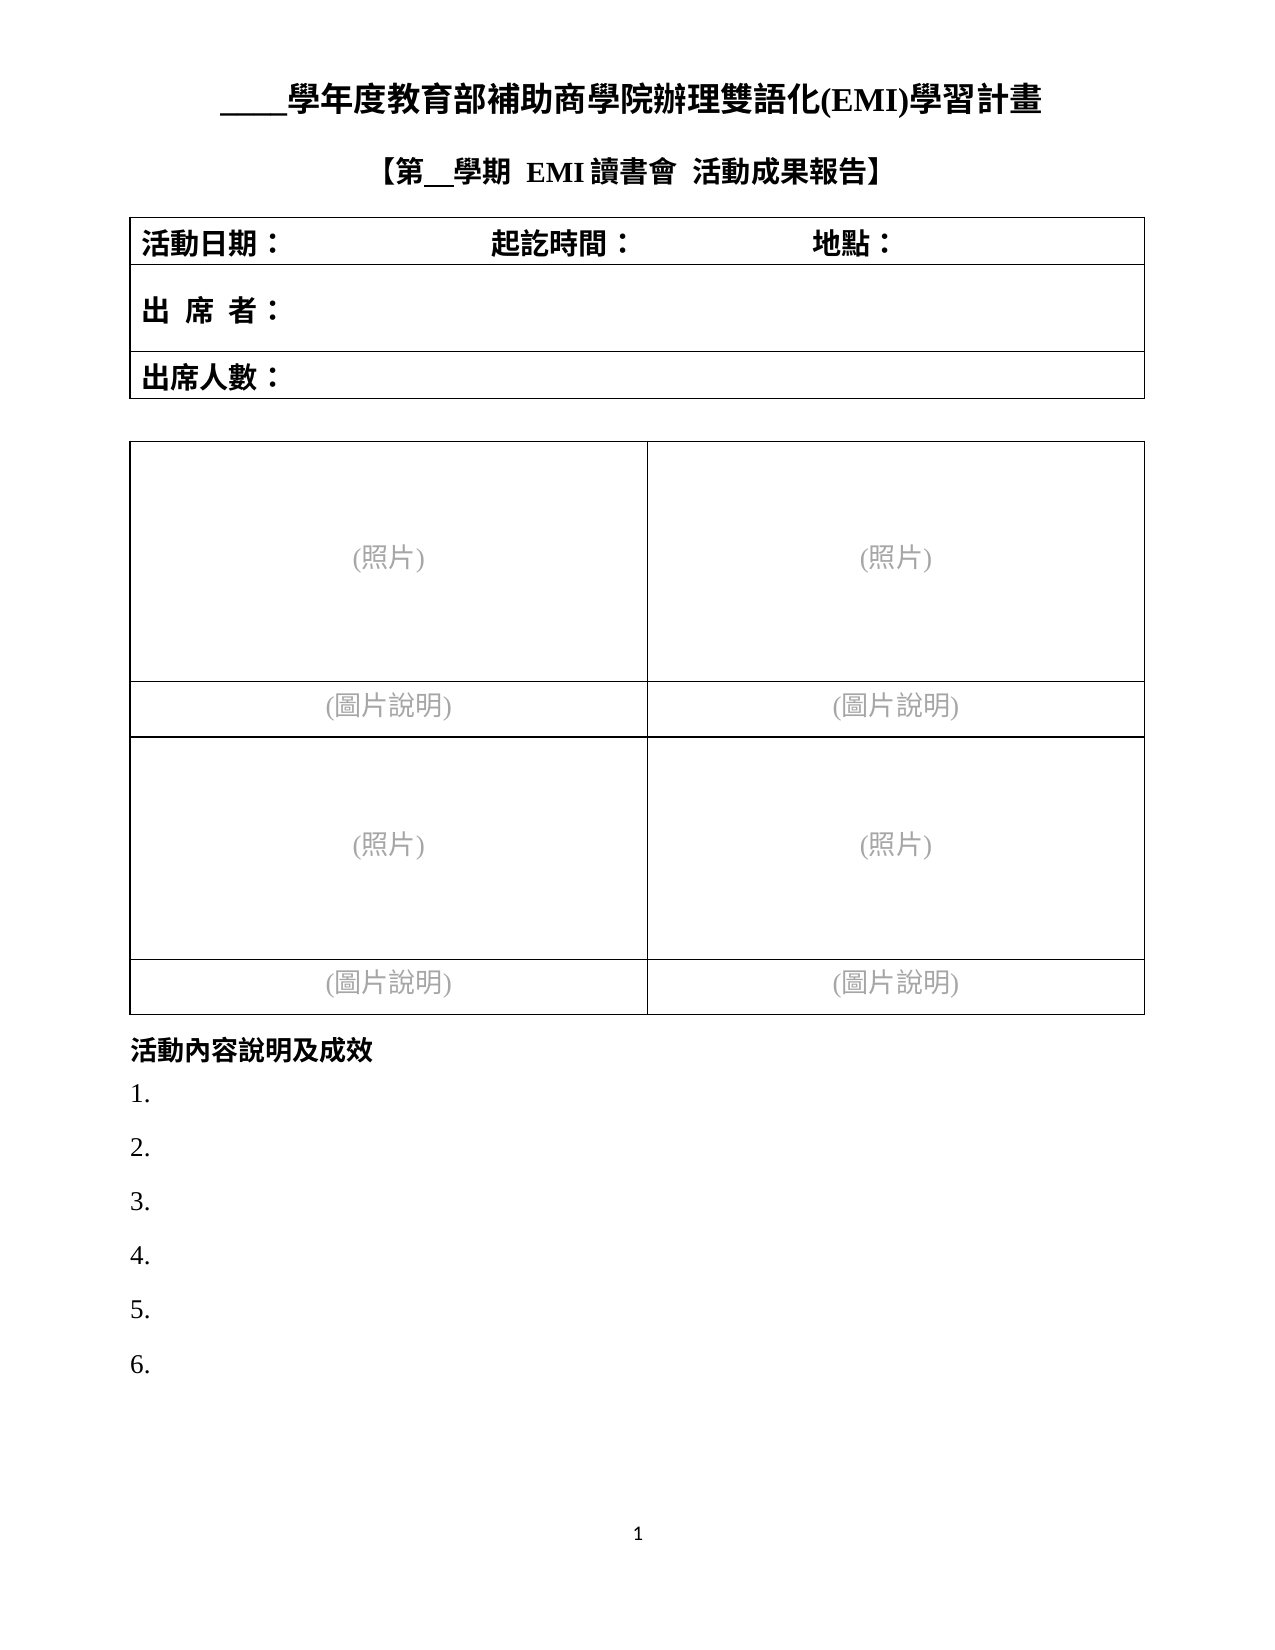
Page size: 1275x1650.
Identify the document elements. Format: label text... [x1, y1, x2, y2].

table_cell (圖片說明) [131, 682, 647, 736]
table_header 活動日期： 起訖時間： 地點： [131, 218, 1144, 263]
text 3. [130, 1177, 1145, 1219]
table_cell (圖片說明) [648, 682, 1144, 736]
text 【第 學期 EMI讀書會 活動成果報告】 [130, 146, 1133, 192]
text 4. [130, 1231, 1145, 1273]
table_cell 出 席 者： [131, 265, 1144, 351]
table_cell (照片) [131, 738, 647, 958]
text 2. [130, 1123, 1145, 1165]
table_header (照片) [131, 442, 647, 681]
table_cell (圖片說明) [131, 960, 647, 1014]
text 5. [130, 1286, 1145, 1327]
text ____學年度教育部補助商學院辦理雙語化(EMI)學習計畫 [130, 75, 1133, 121]
table_cell (照片) [648, 738, 1144, 958]
table_header (照片) [648, 442, 1144, 681]
text 活動內容說明及成效 [130, 1027, 1145, 1069]
text 1. [130, 1069, 1145, 1111]
table_cell 出席人數： [131, 352, 1144, 398]
table_cell (圖片說明) [648, 960, 1144, 1014]
text 6. [130, 1340, 1145, 1381]
